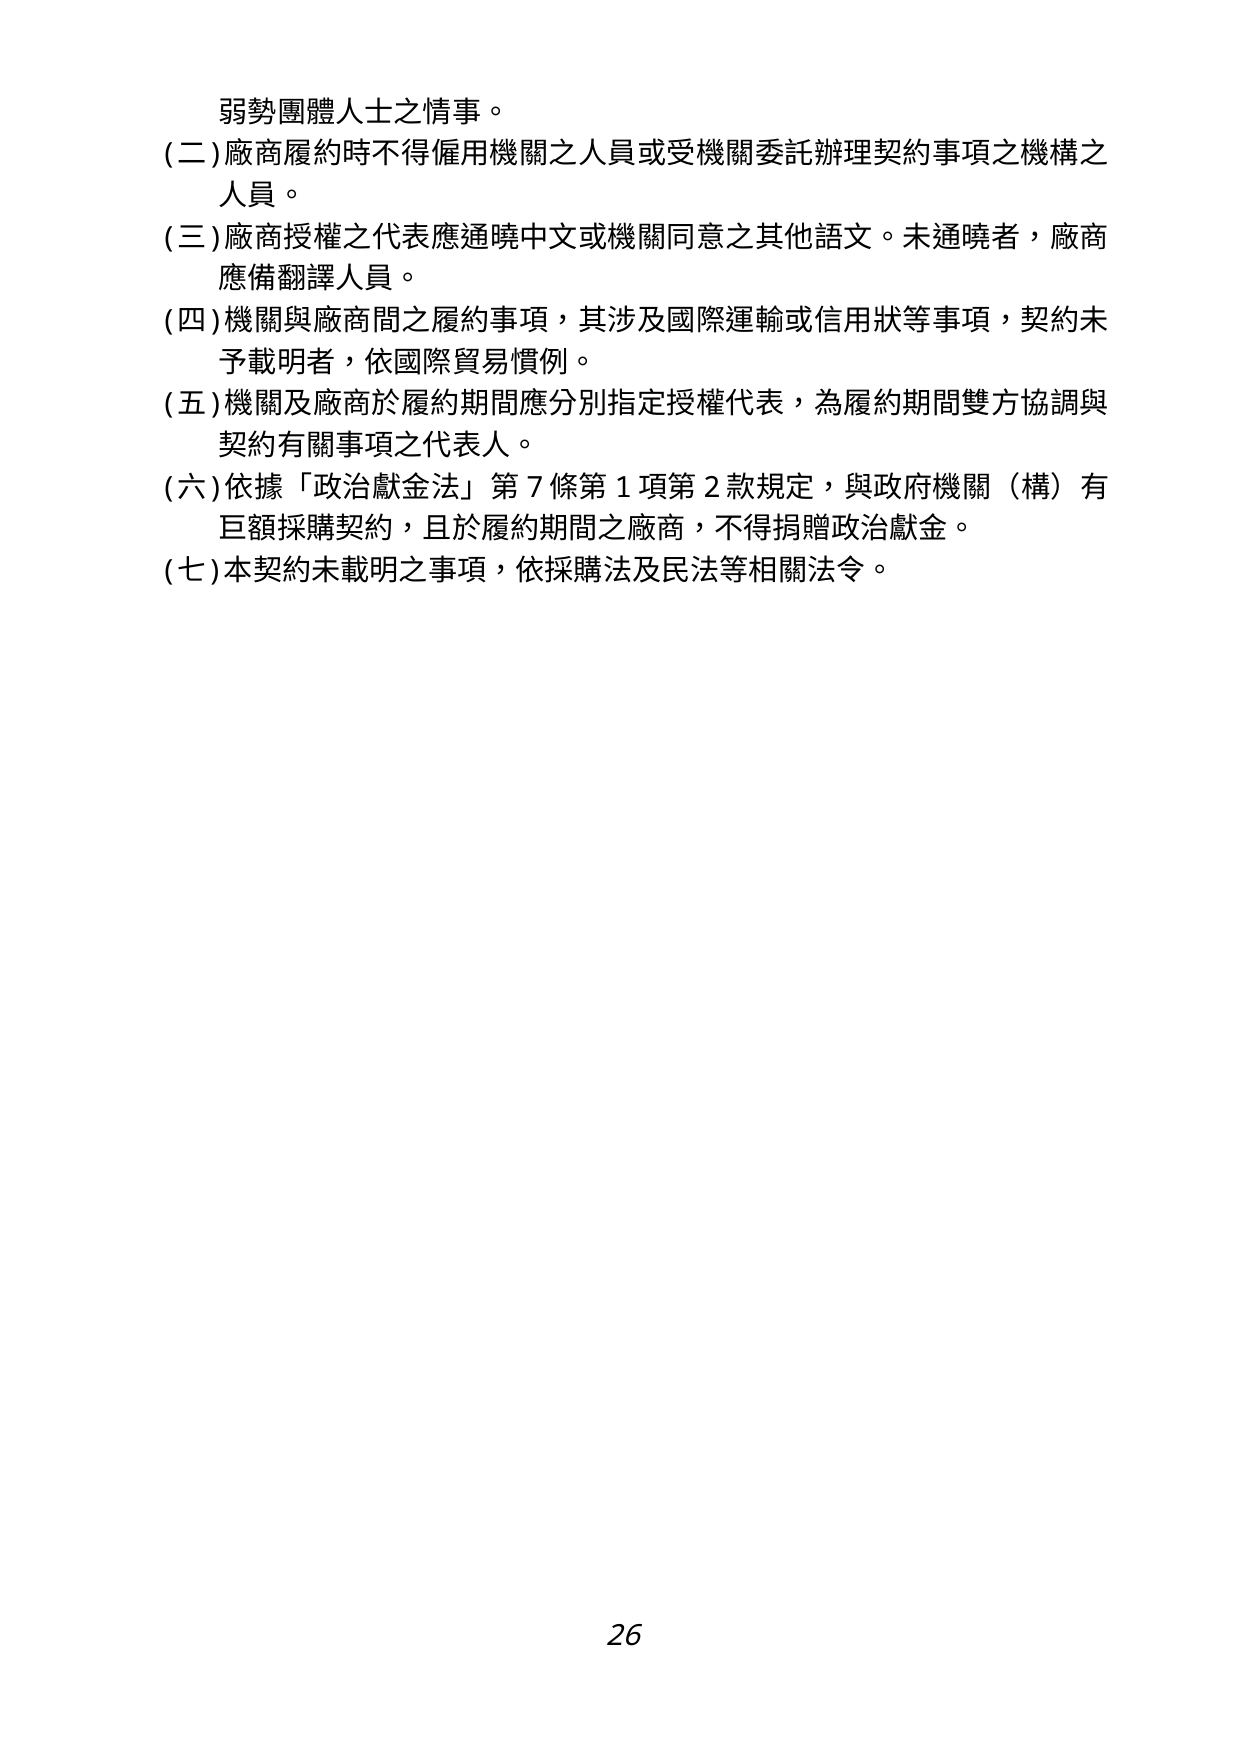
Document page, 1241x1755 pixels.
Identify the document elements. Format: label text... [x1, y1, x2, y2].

text (七)本契約未載明之事項，依採購法及民法等相關法令。 [159, 547, 1110, 589]
text (三)廠商授權之代表應通曉中文或機關同意之其他語文。未通曉者，廠商應備翻譯人員。 [159, 214, 1110, 297]
text 弱勢團體人士之情事。 [159, 89, 1110, 130]
text (六)依據「政治獻金法」第7條第1項第2款規定，與政府機關（構）有巨額採購契約，且於履約期間之廠商，不得捐贈政治獻金。 [159, 464, 1110, 547]
text (四)機關與廠商間之履約事項，其涉及國際運輸或信用狀等事項，契約未予載明者，依國際貿易慣例。 [159, 297, 1110, 380]
text (二)廠商履約時不得僱用機關之人員或受機關委託辦理契約事項之機構之人員。 [159, 130, 1110, 214]
text (五)機關及廠商於履約期間應分別指定授權代表，為履約期間雙方協調與契約有關事項之代表人。 [159, 380, 1110, 464]
